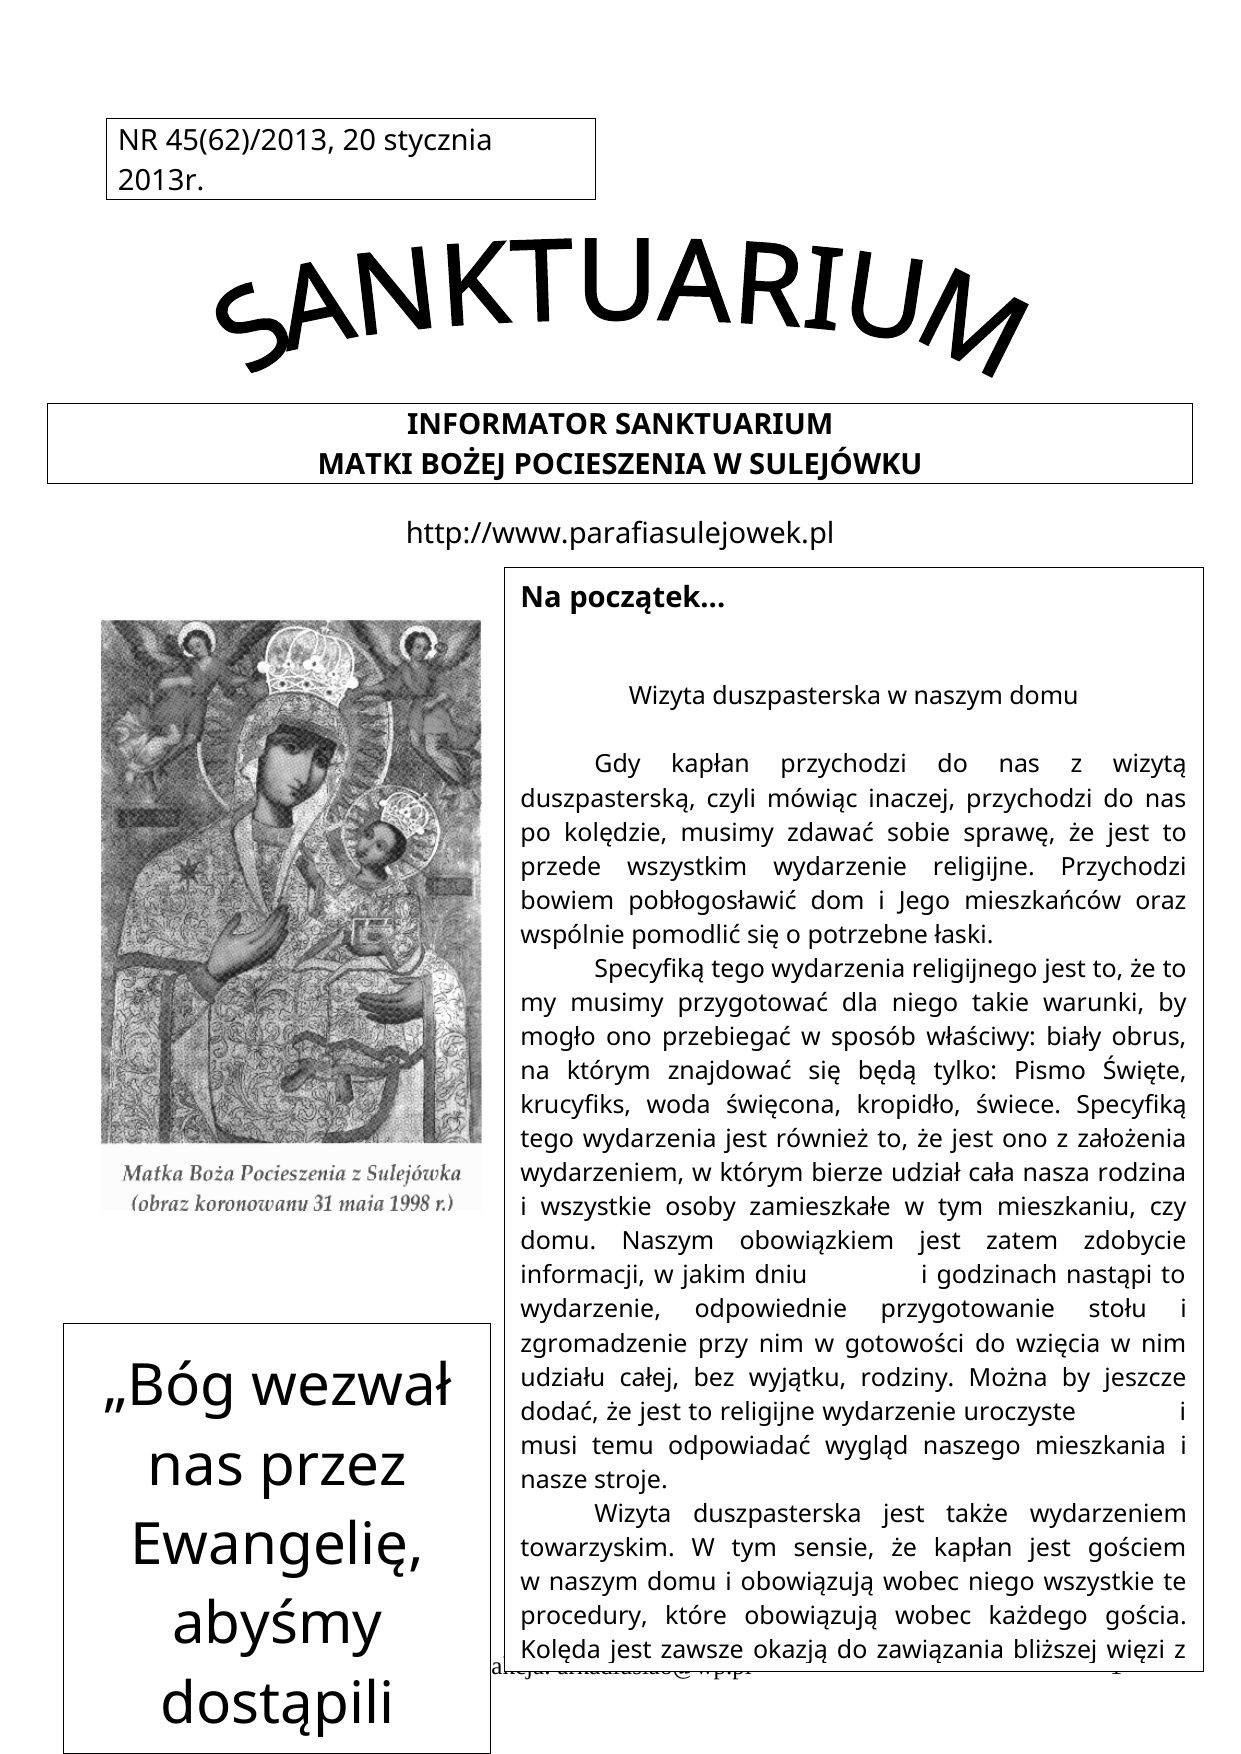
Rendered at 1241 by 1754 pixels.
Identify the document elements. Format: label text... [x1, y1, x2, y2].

text Na początek... [520, 576, 1187, 616]
text „Bóg wezwał nas przez Ewangelię, abyśmy dostąpili chwały naszego Pana, Jezusa Chrystusa.” [79, 1343, 475, 1745]
text Wizyta duszpasterska jest także wydarzeniem towarzyskim. W tym sensie, że kapłan jest gościem w naszym domu i obowiązują wobec niego wszystkie te procedury, które obowiązują wobec każdego gościa. Kolęda jest zawsze okazją do zawiązania bliższej więzi z parafią i jej duszpasterzami, a także podjęcia współodpowiedzialności za naszą lokalną wspólnotę. Ponadto bardzo dobrym i pomocnym zwyczajem jest odprowadzanie księdza z domu do domu. [520, 1496, 1187, 1663]
table_header INFORMATOR SANKTUARIUM MATKI BOŻEJ POCIESZENIA W SULEJÓWKU [48, 404, 1192, 483]
text Wizyta duszpasterska w naszym domu [520, 678, 1187, 712]
text Specyfiką tego wydarzenia religijnego jest to, że to my musimy przygotować dla niego takie warunki, by mogło ono przebiegać w sposób właściwy: biały obrus, na którym znajdować się będą tylko: Pismo Święte, krucyfiks, woda święcona, kropidło, świece. Specyfiką tego wydarzenia jest również to, że jest ono z założenia wydarzeniem, w którym bierze udział cała nasza rodzina i wszystkie osoby zamieszkałe w tym mieszkaniu, czy domu. Naszym obowiązkiem jest zatem zdobycie informacji, w jakim dniu i godzinach nastąpi to wydarzenie, odpowiednie przygotowanie stołu i zgromadzenie przy nim w gotowości do wzięcia w nim udziału całej, bez wyjątku, rodziny. Można by jeszcze dodać, że jest to religijne wydarzenie uroczyste i musi temu odpowiadać wygląd naszego mieszkania i nasze stroje. [520, 951, 1187, 1496]
text Gdy kapłan przychodzi do nas z wizytą duszpasterską, czyli mówiąc inaczej, przychodzi do nas po kolędzie, musimy zdawać sobie sprawę, że jest to przede wszystkim wydarzenie religijne. Przychodzi bowiem pobłogosławić dom i Jego mieszkańców oraz wspólnie pomodlić się o potrzebne łaski. [520, 746, 1187, 951]
picture [101, 618, 482, 1211]
text http://www.parafiasulejowek.pl [59, 512, 1181, 552]
table_header NR 45(62)/2013, 20 stycznia 2013r. [107, 119, 595, 198]
